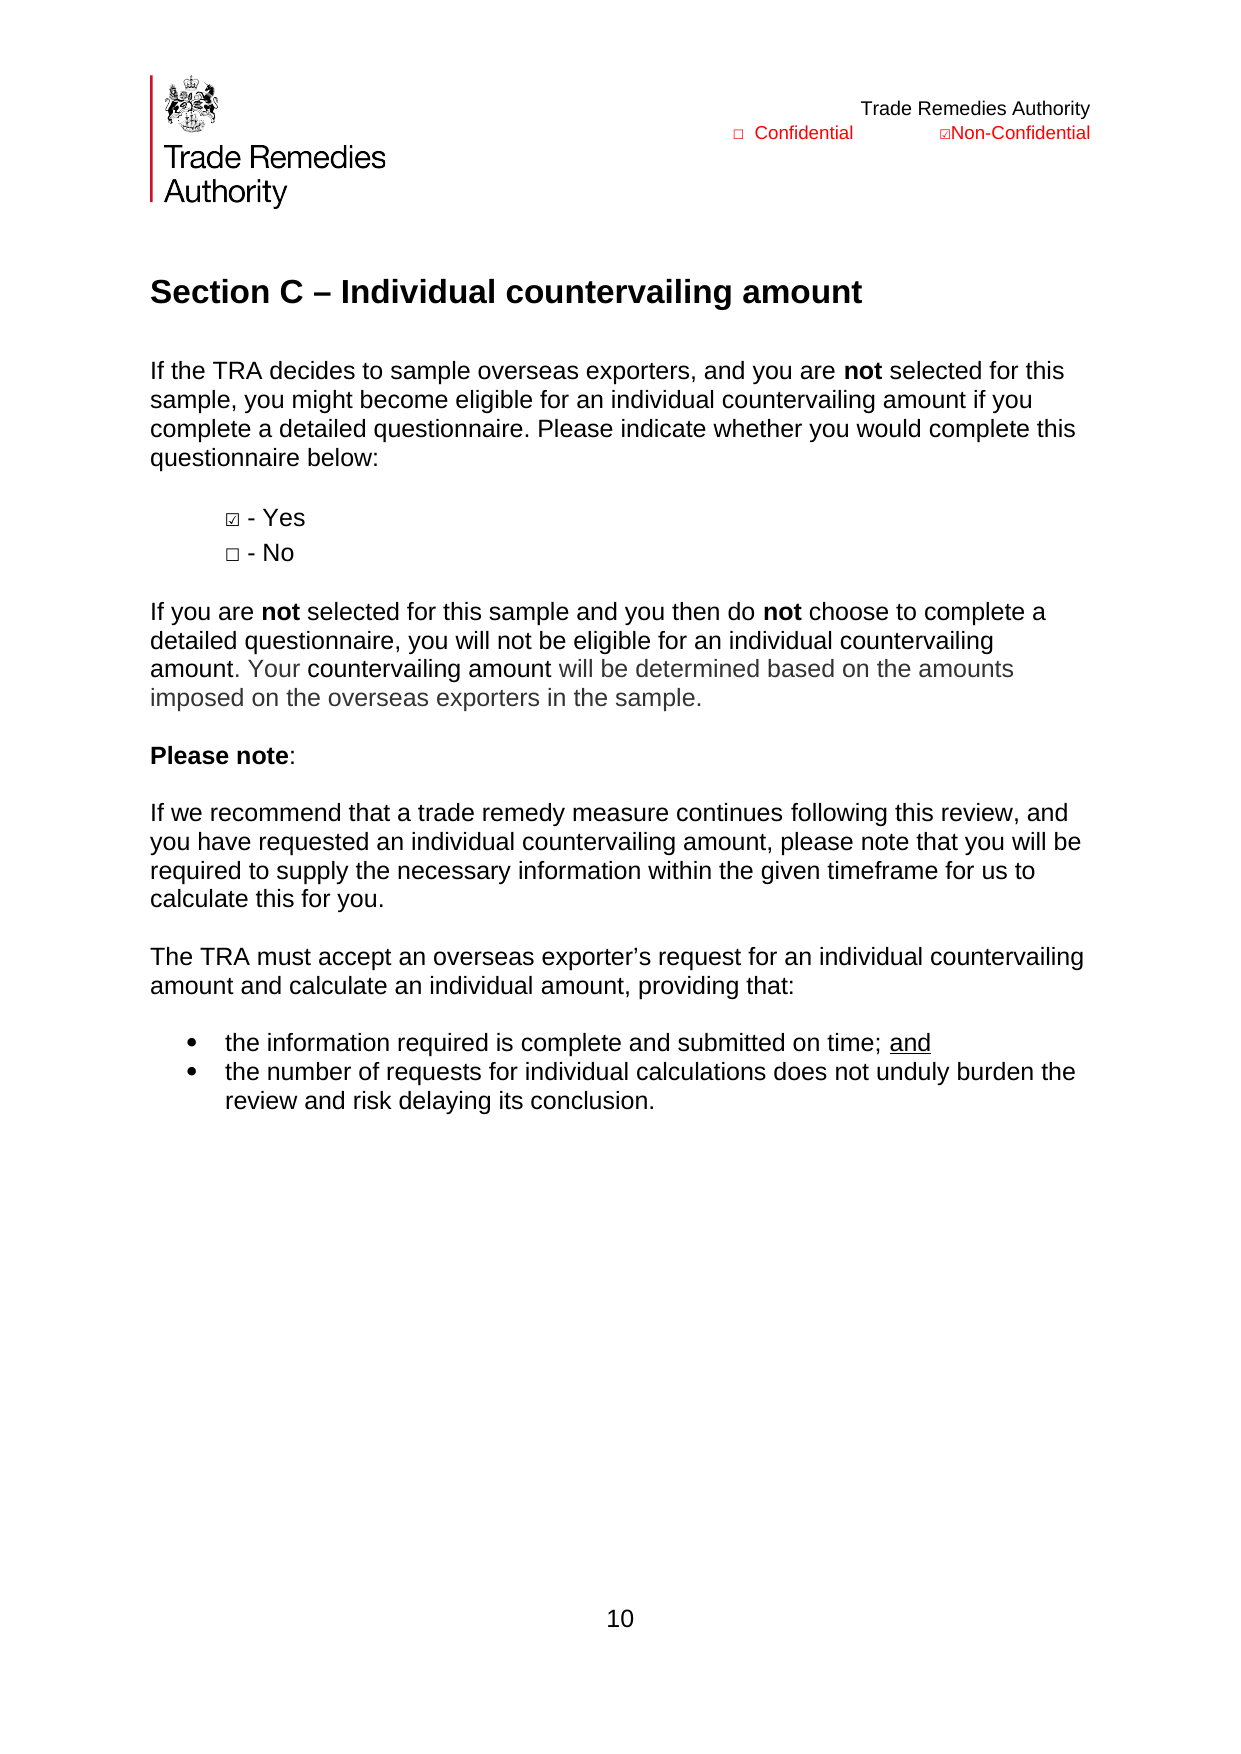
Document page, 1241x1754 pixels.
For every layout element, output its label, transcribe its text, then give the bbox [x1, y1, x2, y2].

list the information required is complete and submitted on time; and [187, 1028, 1090, 1057]
text The TRA must accept an overseas exporter’s request for an individual countervailing amount and calculate an individual amount, providing that: [150, 942, 1090, 999]
text Please note: [150, 741, 1090, 769]
text If the TRA decides to sample overseas exporters, and you are not selected for this sample, you might become eligible for an individual countervailing amount if you complete a detailed questionnaire. Please indicate whether you would complete this questionnaire below: [150, 356, 1090, 471]
text ☐ - No [225, 534, 1090, 568]
text ☑ - Yes [225, 500, 1090, 534]
subtitle Section C – Individual countervailing amount [150, 272, 1090, 311]
list the number of requests for individual calculations does not unduly burden the review and risk delaying its conclusion. [187, 1057, 1090, 1115]
text If we recommend that a trade remedy measure continues following this review, and you have requested an individual countervailing amount, please note that you will be required to supply the necessary information within the given timeframe for us to calculate this for you. [150, 798, 1090, 913]
text If you are not selected for this sample and you then do not choose to complete a detailed questionnaire, you will not be eligible for an individual countervailing amount. Your countervailing amount will be determined based on the amounts imposed on the overseas exporters in the sample. [150, 597, 1090, 712]
